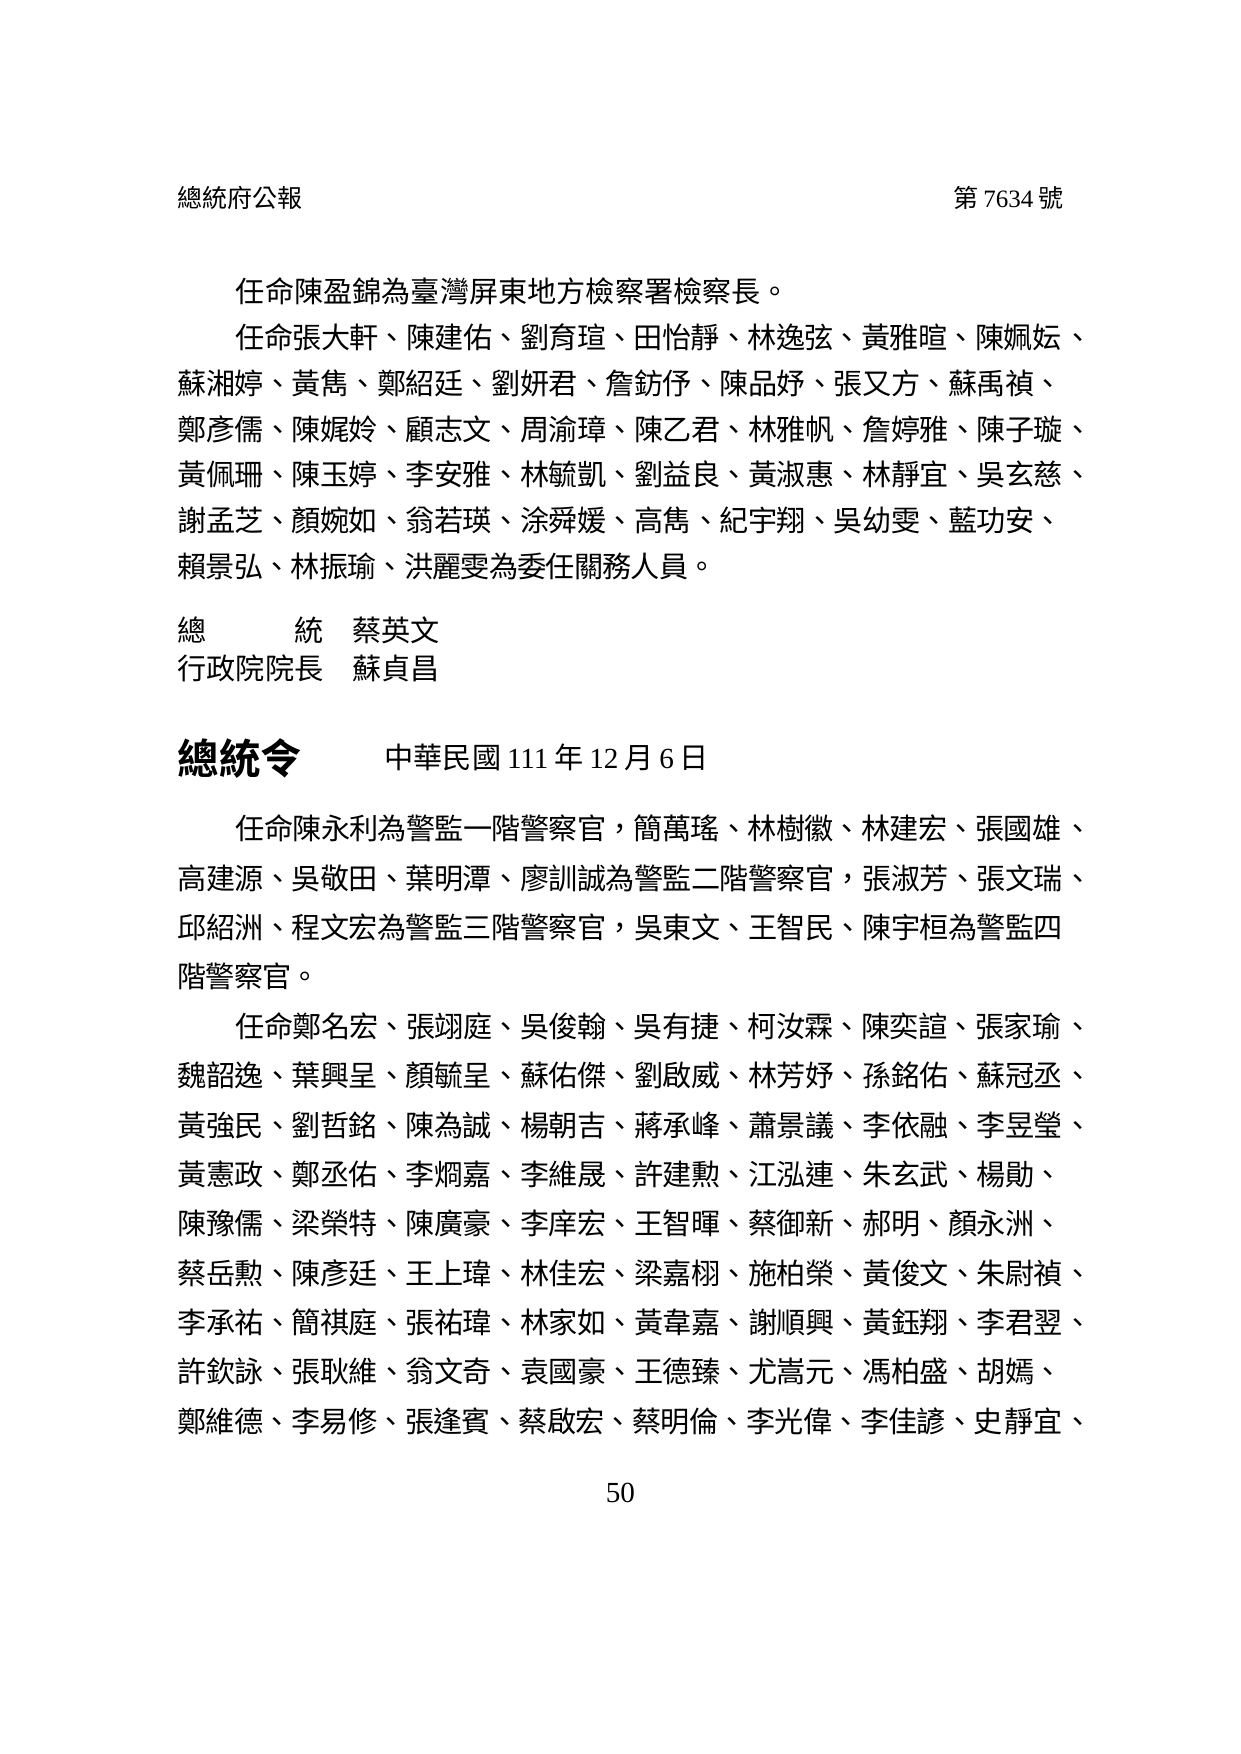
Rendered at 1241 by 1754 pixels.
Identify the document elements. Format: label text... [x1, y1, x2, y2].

text 任命鄭名宏、張翊庭、吳俊翰、吳有捷、柯汝霖、陳奕諠、張家瑜、魏韶逸、葉興呈、顏毓呈、蘇佑傑、劉啟威、林芳妤、孫銘佑、蘇冠丞、黃強民、劉哲銘、陳為誠、楊朝吉、蔣承峰、蕭景議、李依融、李昱瑩、黃憲政、鄭丞佑、李烱嘉、李維晟、許建勲、江泓連、朱玄武、楊勛、陳豫儒、梁榮特、陳廣豪、李庠宏、王智暉、蔡御新、郝明、顏永洲、蔡岳勲、陳彥廷、王上瑋、林佳宏、梁嘉栩、施柏榮、黃俊文、朱尉禎、李承祐、簡祺庭、張祐瑋、林家如、黃韋嘉、謝順興、黃鈺翔、李君翌、許欽詠、張耿維、翁文奇、袁國豪、王德臻、尤嵩元、馮柏盛、胡嫣、鄭維德、李易修、張逢賓、蔡啟宏、蔡明倫、李光偉、李佳諺、史靜宜、江登彪、李佩珊、陳葦錚、陳毅、劉嘉芳、孫鼎凱、邱士傑、楊智皓、黃奕銓、黃俊耀、張建隆、掌筱容、顏焌岳、周慶旺、潘耿弘、張耀木、林東毅、黃俊銘、鍾育彰、謝宗達、蕭守宜、宋柏翰、楊英杰、李俊忠、劉又愷、周煌彬、酈弘宇、潘耀邦、黃肇毅、鄭光志、馬世俊、陳世豪、郭恒陸、吳慈先、李俊諺、林延修、許令冠、邱凱翔、巫冠賢、陳俊杰、陳威廷、顏嫚、吳昱昀、謝仲壹、李昭雄、李重憲、陳漢揚、陳紀甯、廖毓茹、方智弘、林俊佑、沈儒懷、黃建樺、劉元章、劉俊宏、陳昭男、蕭中華、張雲翔、陳烱龍、朱韋旭、陳維志、葉偉成、林羿賢、蔡華泰、周繼正、蘇又健、陳怡君、洪哲強、陳定穎、吳欣航、吳克為、陳禹銘、林建旭、陳明揚、羅量尹、陳冠羽、黃昀婷、林宛錚、陳宇婷、高舒妍、曾信智、洪忠佑、林志威、蘇唯綸、林佩君、張書婉、張維築、陳欣萍、劉韻萍、葉威呈、鍾麗涵、蘇千錚、魏銘儀、楊誠、劉彥廷、吳明芳、倪茂翔、李仁傑、郭旭秦、李弘彥、蘇建銘、沈宗芳、廖聿皇、黃崇銘、黃先翊、張亦舜、羅友軍、張國峰、盧俊宏、洪澤森、陳顯得、曾科元、曾國根、柯永龍、侯志誠、翁鉞勳、邱盈慈、賴丁嘉、李志宏、連志恆、周博彬、馬加鎧、陳子暘、劉孫維、蕭棋擇、董宜承、陳智源、廖昱翔、黃啟瑋、王順弘、郭南雄、李瑋、廖彥翔、范士恩、林旺正、林聖傑、邱志昌、陳皓傑、陳奕夫、黃郁雯、施鎮濠、謝尹智、洪健偉、陳冠仁、林明嘉、王景德、王裕豐、李皆賢、陳奎宏、紀慈韋、柯盛文、楊鎮宇、陳茂榮、李明翰、林啟棠、李俊宜、洪存億、張禎庭、王志朋、郭誌家、陳諭萱、郭津銨、陳漢威、林佳宏、林晉銘、陳建嘉、楊筑閔、張耿哲、吳偉欽、鄭凱旗、吳懷民、林清吉、侯劍鵬、郭柏翔、洪銘鴻、林郡如、吳逸群、沈宗翰、林睿珊、柯志和、魏光興、廖浩志、梁浩衛、林承興、吳祥欣、林建男、蘇冠齊、許甄芸、蘇子嘉、黃志仁、張博勝、黃献堯、陳嘉佩、楊雅婷、林靖剛、謝亮哲、曾亦彬、李珊姍、歐政宜、陳維宗、白國鈞、林俊宏為警正警察官。 [177, 998, 1063, 1442]
text 總 統 蔡英文 行政院院長 蘇貞昌 [177, 612, 1063, 687]
table_header 總統令 [174, 712, 381, 800]
table_header 中華民國111年12月6日 [381, 712, 877, 800]
text 任命陳永利為警監一階警察官，簡萬瑤、林樹徽、林建宏、張國雄、高建源、吳敬田、葉明潭、廖訓誠為警監二階警察官，張淑芳、張文瑞、邱紹洲、程文宏為警監三階警察官，吳東文、王智民、陳宇桓為警監四階警察官。 [177, 800, 1063, 998]
text 任命陳盈錦為臺灣屏東地方檢察署檢察長。 [177, 266, 1063, 312]
text 任命張大軒、陳建佑、劉育瑄、田怡靜、林逸弦、黃雅暄、陳姵妘、蘇湘婷、黃雋、鄭紹廷、劉妍君、詹鈁伃、陳品妤、張又方、蘇禹禎、鄭彥儒、陳娓姈、顧志文、周渝璋、陳乙君、林雅帆、詹婷雅、陳子璇、黃佩珊、陳玉婷、李安雅、林毓凱、劉益良、黃淑惠、林靜宜、吳玄慈、謝孟芝、顏婉如、翁若瑛、涂舜媛、高雋、紀宇翔、吳幼雯、藍功安、賴景弘、林振瑜、洪麗雯為委任關務人員。 [177, 312, 1063, 587]
